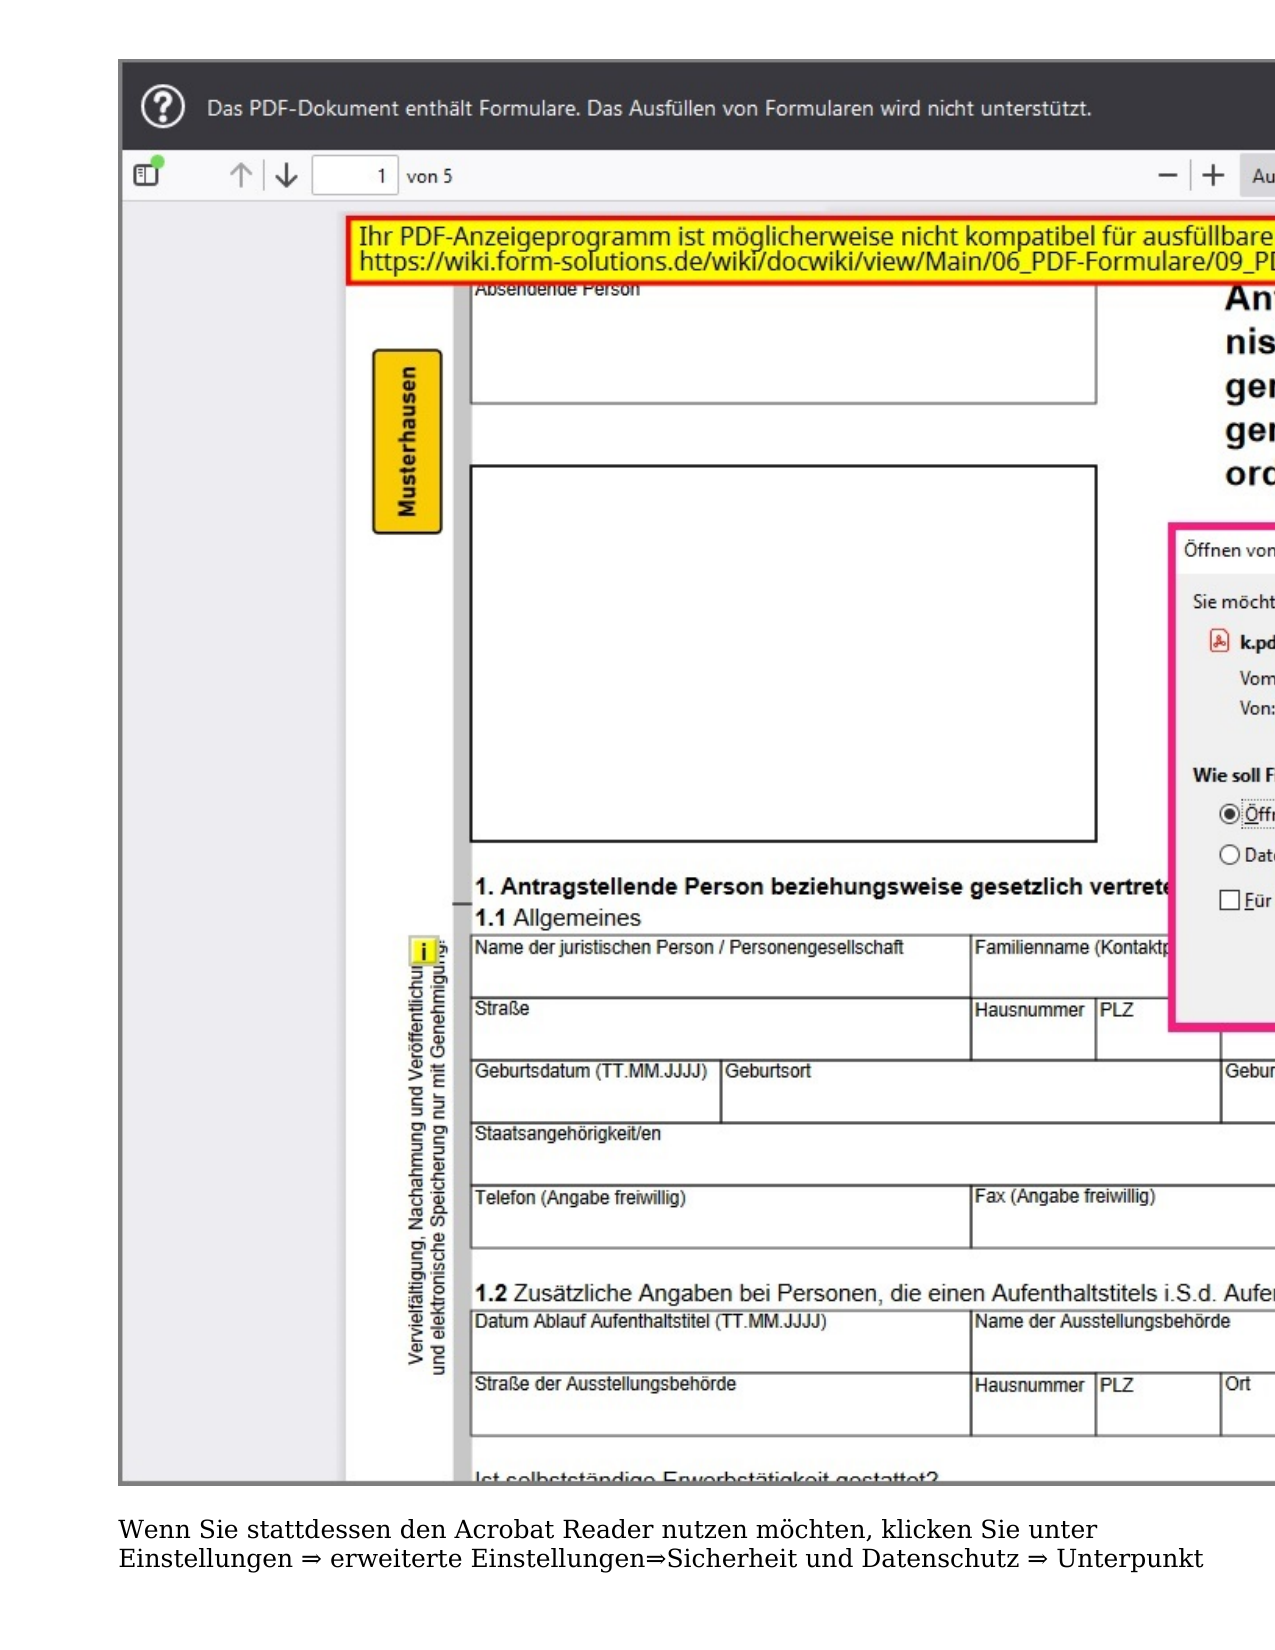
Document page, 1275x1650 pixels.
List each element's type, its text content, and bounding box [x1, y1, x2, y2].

picture [118, 59, 1275, 1486]
text Wenn Sie stattdessen den Acrobat Reader nutzen möchten, klicken Sie unter Einstellungen ⇒ erweiterte Einstellungen⇒Sicherheit und Datenschutz ⇒ Unterpunkt [118, 1515, 1216, 1573]
